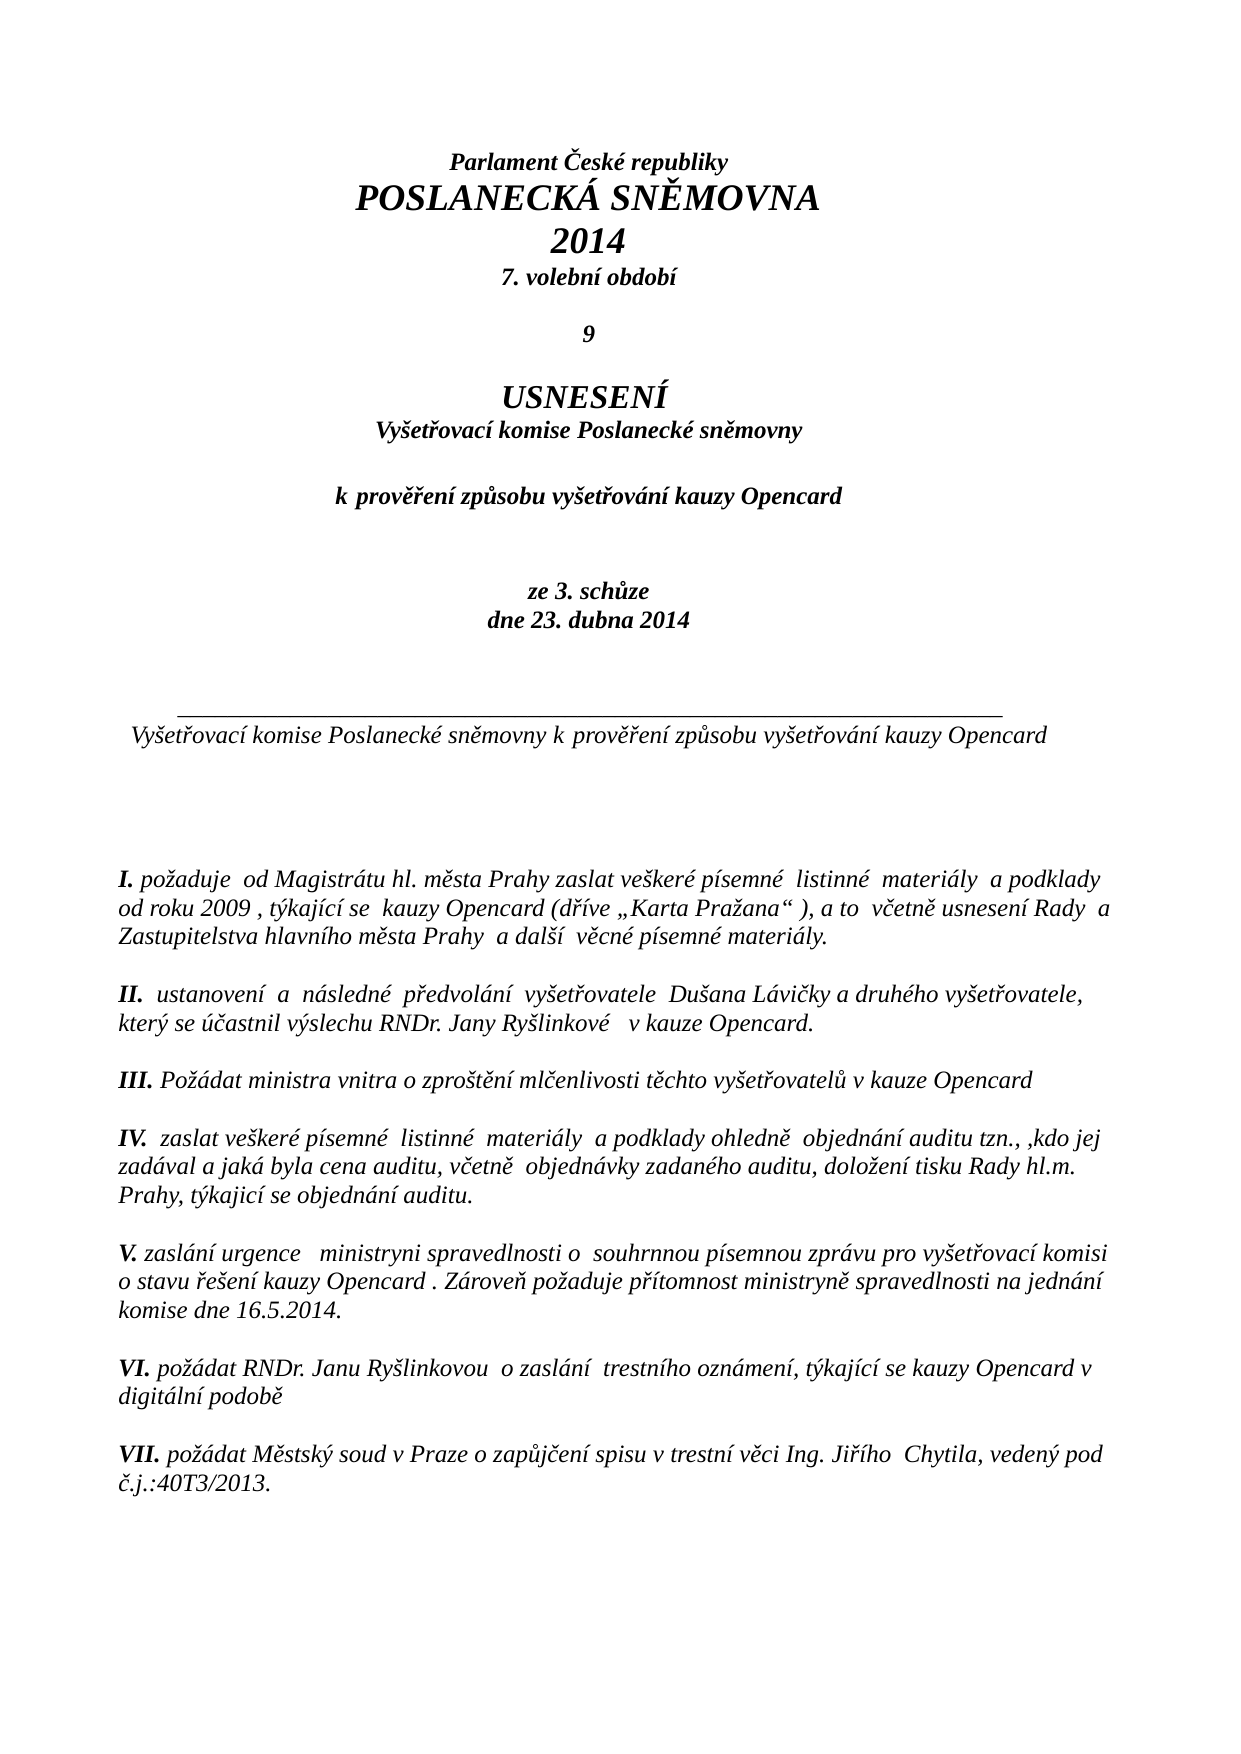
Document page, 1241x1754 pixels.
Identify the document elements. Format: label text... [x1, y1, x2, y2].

table_cell Vyšetřovací komise Poslanecké sněmovny k prověření způsobu vyšetřování kauzy Opencard [109, 415, 1070, 576]
table_cell dne 23. dubna 2014 [109, 605, 1070, 634]
text IV. zaslat veškeré písemné listinné materiály a podklady ohledně objednání auditu tzn., ,kdo jej zadával a jaká byla cena auditu, včetně objednávky zadaného auditu, doložení tisku Rady hl.m. Prahy, týkajicí se objednání auditu. [118, 1123, 1122, 1209]
text VII. požádat Městský soud v Praze o zapůjčení spisu v trestní věci Ing. Jiřího Chytila, vedený pod č.j.:40T3/2013. [118, 1439, 1122, 1496]
text III. Požádat ministra vnitra o zproštění mlčenlivosti těchto vyšetřovatelů v kauze Opencard [118, 1065, 1122, 1094]
table_cell USNESENÍ [109, 377, 1070, 415]
text II. ustanovení a následné předvolání vyšetřovatele Dušana Lávičky a druhého vyšetřovatele, který se účastnil výslechu RNDr. Jany Ryšlinkové v kauze Opencard. [118, 979, 1122, 1036]
table_cell [109, 291, 1070, 319]
table_cell ze 3. schůze [109, 576, 1070, 605]
text V. zaslání urgence ministryni spravedlnosti o souhrnnou písemnou zprávu pro vyšetřovací komisi o stavu řešení kauzy Opencard . Zároveň požaduje přítomnost ministryně spravedlnosti na jednání komise dne 16.5.2014. [118, 1238, 1122, 1324]
table_cell [109, 348, 1070, 377]
table_header Parlament České republiky POSLANECKÁ SNĚMOVNA 2014 7. volební období [109, 147, 1070, 291]
text VI. požádat RNDr. Janu Ryšlinkovou o zaslání trestního oznámení, týkající se kauzy Opencard v digitální podobě [118, 1353, 1122, 1410]
table_cell __________________________________________________________________ Vyšetřovací komise Poslanecké sněmovny k prověření způsobu vyšetřování kauzy Opencard [109, 634, 1070, 864]
text I. požaduje od Magistrátu hl. města Prahy zaslat veškeré písemné listinné materiály a podklady od roku 2009 , týkající se kauzy Opencard (dříve „Karta Pražana“ ), a to včetně usnesení Rady a Zastupitelstva hlavního města Prahy a další věcné písemné materiály. [118, 864, 1122, 950]
table_cell 9 [109, 319, 1070, 348]
